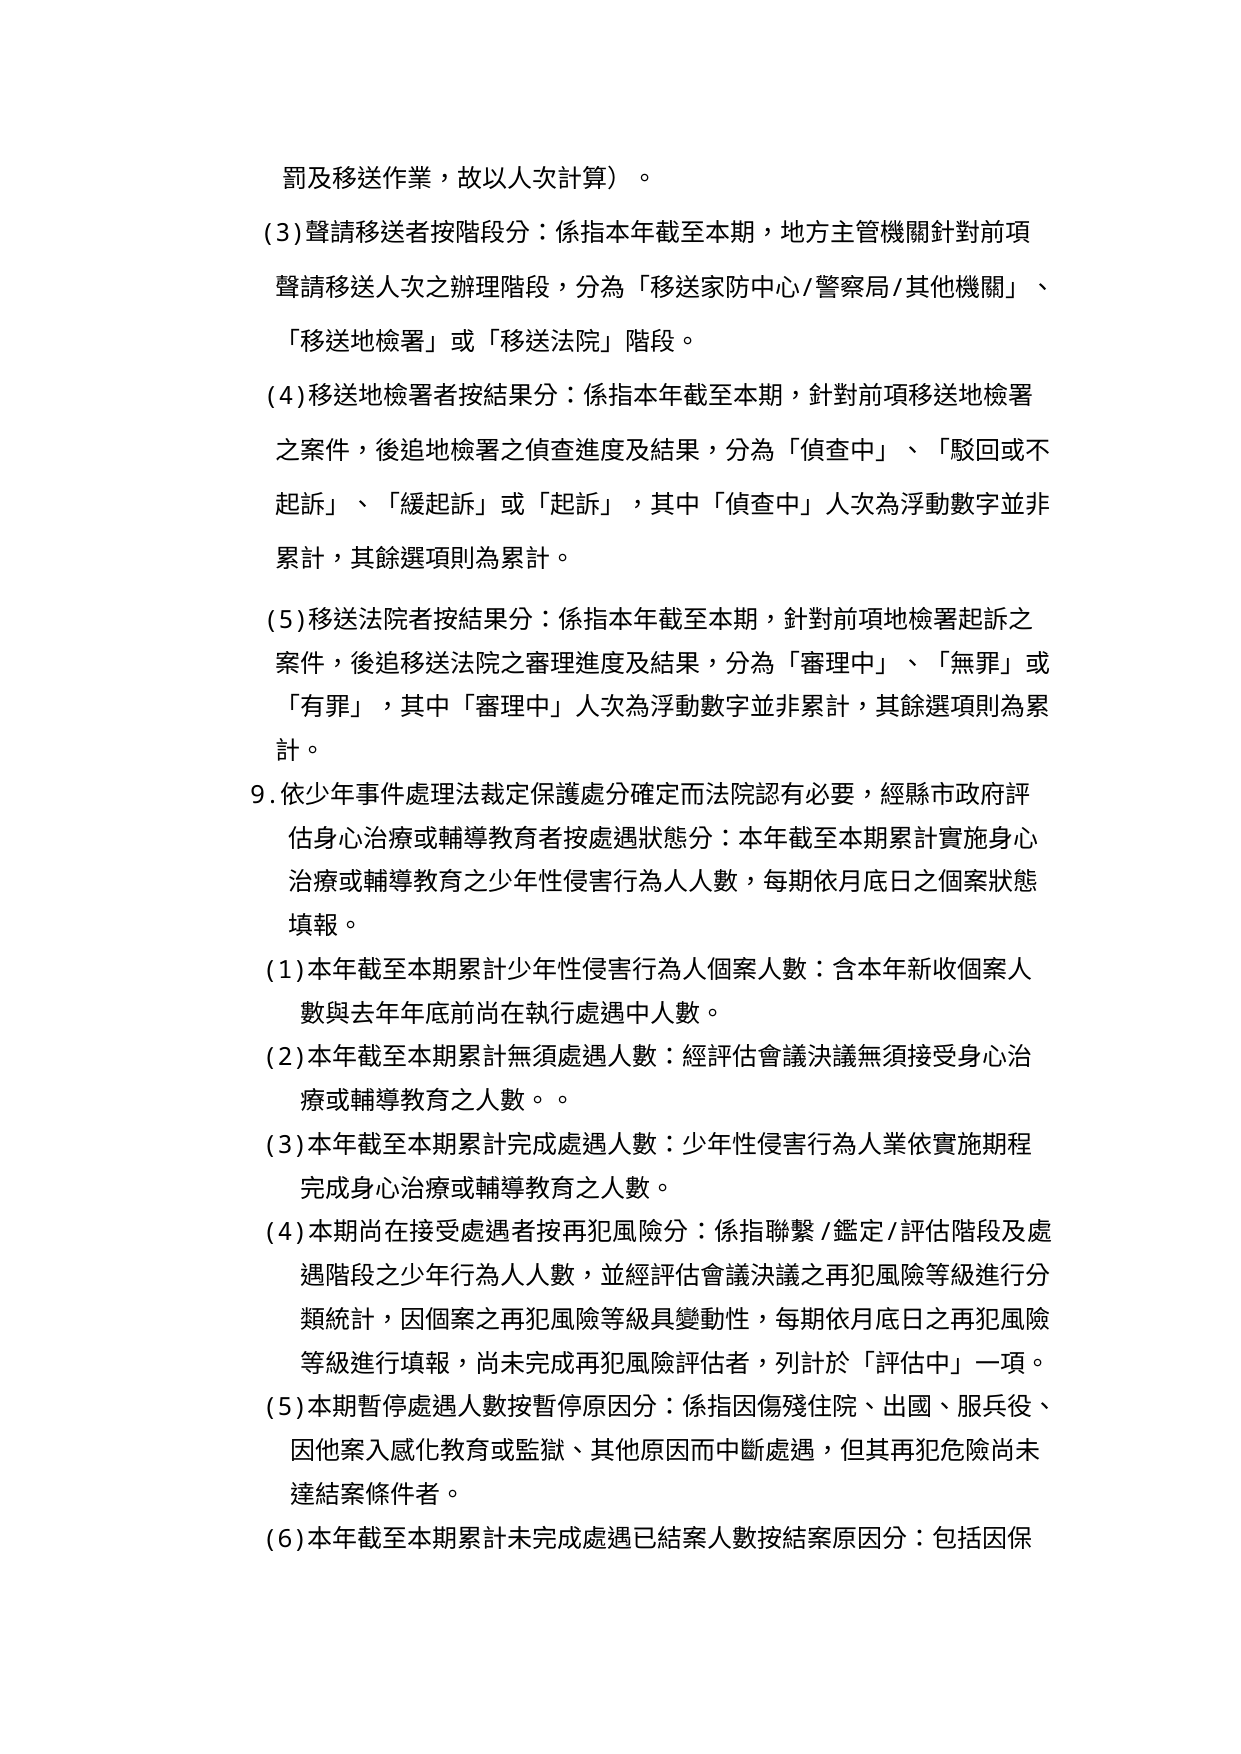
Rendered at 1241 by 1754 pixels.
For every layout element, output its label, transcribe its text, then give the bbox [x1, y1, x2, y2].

text (3)本年截至本期累計完成處遇人數：少年性侵害行為人業依實施期程完成身心治療或輔導教育之人數。 [262, 1118, 1053, 1206]
text (3)聲請移送者按階段分：係指本年截至本期，地方主管機關針對前項聲請移送人次之辦理階段，分為「移送家防中心/警察局/其他機關」、「移送地檢署」或「移送法院」階段。 [260, 213, 1053, 358]
text (4)移送地檢署者按結果分：係指本年截至本期，針對前項移送地檢署之案件，後追地檢署之偵查進度及結果，分為「偵查中」、「駁回或不起訴」、「緩起訴」或「起訴」，其中「偵查中」人次為浮動數字並非累計，其餘選項則為累計。 [263, 376, 1053, 575]
text (1)本年截至本期累計少年性侵害行為人個案人數：含本年新收個案人數與去年年底前尚在執行處遇中人數。 [262, 943, 1053, 1031]
text (4)本期尚在接受處遇者按再犯風險分：係指聯繫/鑑定/評估階段及處遇階段之少年行為人人數，並經評估會議決議之再犯風險等級進行分類統計，因個案之再犯風險等級具變動性，每期依月底日之再犯風險等級進行填報，尚未完成再犯風險評估者，列計於「評估中」一項。 [262, 1206, 1053, 1381]
text 9.依少年事件處理法裁定保護處分確定而法院認有必要，經縣市政府評估身心治療或輔導教育者按處遇狀態分：本年截至本期累計實施身心治療或輔導教育之少年性侵害行為人人數，每期依月底日之個案狀態填報。 [250, 768, 1053, 943]
text (5)本期暫停處遇人數按暫停原因分：係指因傷殘住院、出國、服兵役、因他案入感化教育或監獄、其他原因而中斷處遇，但其再犯危險尚未達結案條件者。 [262, 1381, 1053, 1512]
text 罰及移送作業，故以人次計算）。 [261, 158, 1053, 194]
text (6)本年截至本期累計未完成處遇已結案人數按結案原因分：包括因保 [262, 1512, 1053, 1556]
text (5)移送法院者按結果分：係指本年截至本期，針對前項地檢署起訴之案件，後追移送法院之審理進度及結果，分為「審理中」、「無罪」或「有罪」，其中「審理中」人次為浮動數字並非累計，其餘選項則為累計。 [263, 593, 1053, 768]
text (2)本年截至本期累計無須處遇人數：經評估會議決議無須接受身心治療或輔導教育之人數。。 [262, 1031, 1053, 1118]
